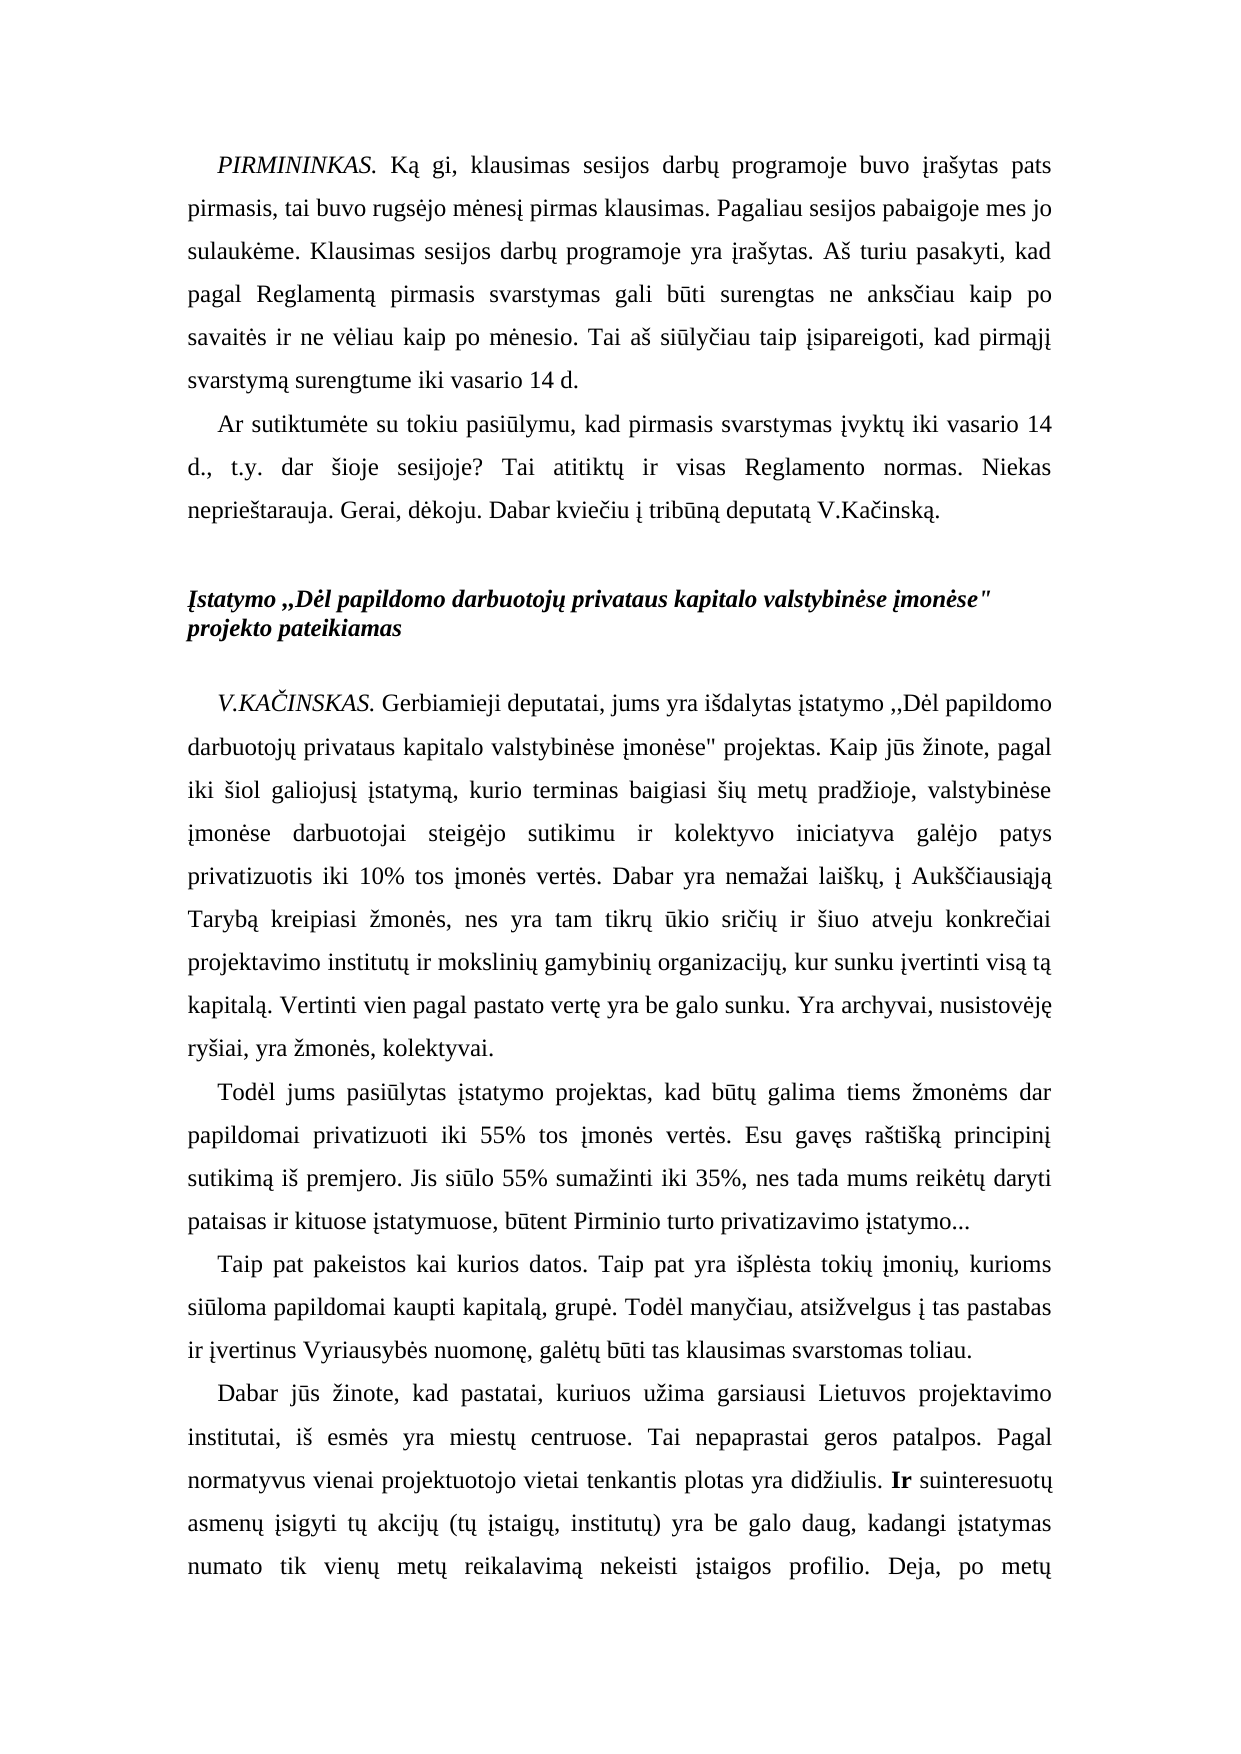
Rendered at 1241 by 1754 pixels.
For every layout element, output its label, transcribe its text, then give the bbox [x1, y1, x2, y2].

text Įstatymo ,,Dėl papildomo darbuotojų privataus kapitalo valstybinėse įmonėse" projekto pateikiamas [187, 584, 1053, 642]
text V.KAČINSKAS. Gerbiamieji deputatai, jums yra išdalytas įstatymo ,,Dėl papildomo darbuotojų privataus kapitalo valstybinėse įmonėse" projektas. Kaip jūs žinote, pagal iki šiol galiojusį įstatymą, kurio terminas baigiasi šių metų pradžioje, valstybinėse įmonėse darbuotojai steigėjo sutikimu ir kolektyvo iniciatyva galėjo patys privatizuotis iki 10% tos įmonės vertės. Dabar yra nemažai laiškų, į Aukščiausiąją Tarybą kreipiasi žmonės, nes yra tam tikrų ūkio sričių ir šiuo atveju konkrečiai projektavimo institutų ir mokslinių gamybinių organizacijų, kur sunku įvertinti visą tą kapitalą. Vertinti vien pagal pastato vertę yra be galo sunku. Yra archyvai, nusistovėję ryšiai, yra žmonės, kolektyvai. [187, 688, 1053, 1062]
text Todėl jums pasiūlytas įstatymo projektas, kad būtų galima tiems žmonėms dar papildomai privatizuoti iki 55% tos įmonės vertės. Esu gavęs raštišką principinį sutikimą iš premjero. Jis siūlo 55% sumažinti iki 35%, nes tada mums reikėtų daryti pataisas ir kituose įstatymuose, būtent Pirminio turto privatizavimo įstatymo... [187, 1077, 1053, 1235]
text PIRMININKAS. Ką gi, klausimas sesijos darbų programoje buvo įrašytas pats pirmasis, tai buvo rugsėjo mėnesį pirmas klausimas. Pagaliau sesijos pabaigoje mes jo sulaukėme. Klausimas sesijos darbų programoje yra įrašytas. Aš turiu pasakyti, kad pagal Reglamentą pirmasis svarstymas gali būti surengtas ne anksčiau kaip po savaitės ir ne vėliau kaip po mėnesio. Tai aš siūlyčiau taip įsipareigoti, kad pirmąjį svarstymą surengtume iki vasario 14 d. [187, 150, 1053, 394]
text Taip pat pakeistos kai kurios datos. Taip pat yra išplėsta tokių įmonių, kurioms siūloma papildomai kaupti kapitalą, grupė. Todėl manyčiau, atsižvelgus į tas pastabas ir įvertinus Vyriausybės nuomonę, galėtų būti tas klausimas svarstomas toliau. [187, 1249, 1053, 1364]
text Dabar jūs žinote, kad pastatai, kuriuos užima garsiausi Lietuvos projektavimo institutai, iš esmės yra miestų centruose. Tai nepaprastai geros patalpos. Pagal normatyvus vienai projektuotojo vietai tenkantis plotas yra didžiulis. Ir suinteresuotų asmenų įsigyti tų akcijų (tų įstaigų, institutų) yra be galo daug, kadangi įstatymas numato tik vienų metų reikalavimą nekeisti įstaigos profilio. Deja, po metų [187, 1378, 1053, 1580]
text Ar sutiktumėte su tokiu pasiūlymu, kad pirmasis svarstymas įvyktų iki vasario 14 d., t.y. dar šioje sesijoje? Tai atitiktų ir visas Reglamento normas. Niekas neprieštarauja. Gerai, dėkoju. Dabar kviečiu į tribūną deputatą V.Kačinską. [187, 409, 1053, 524]
